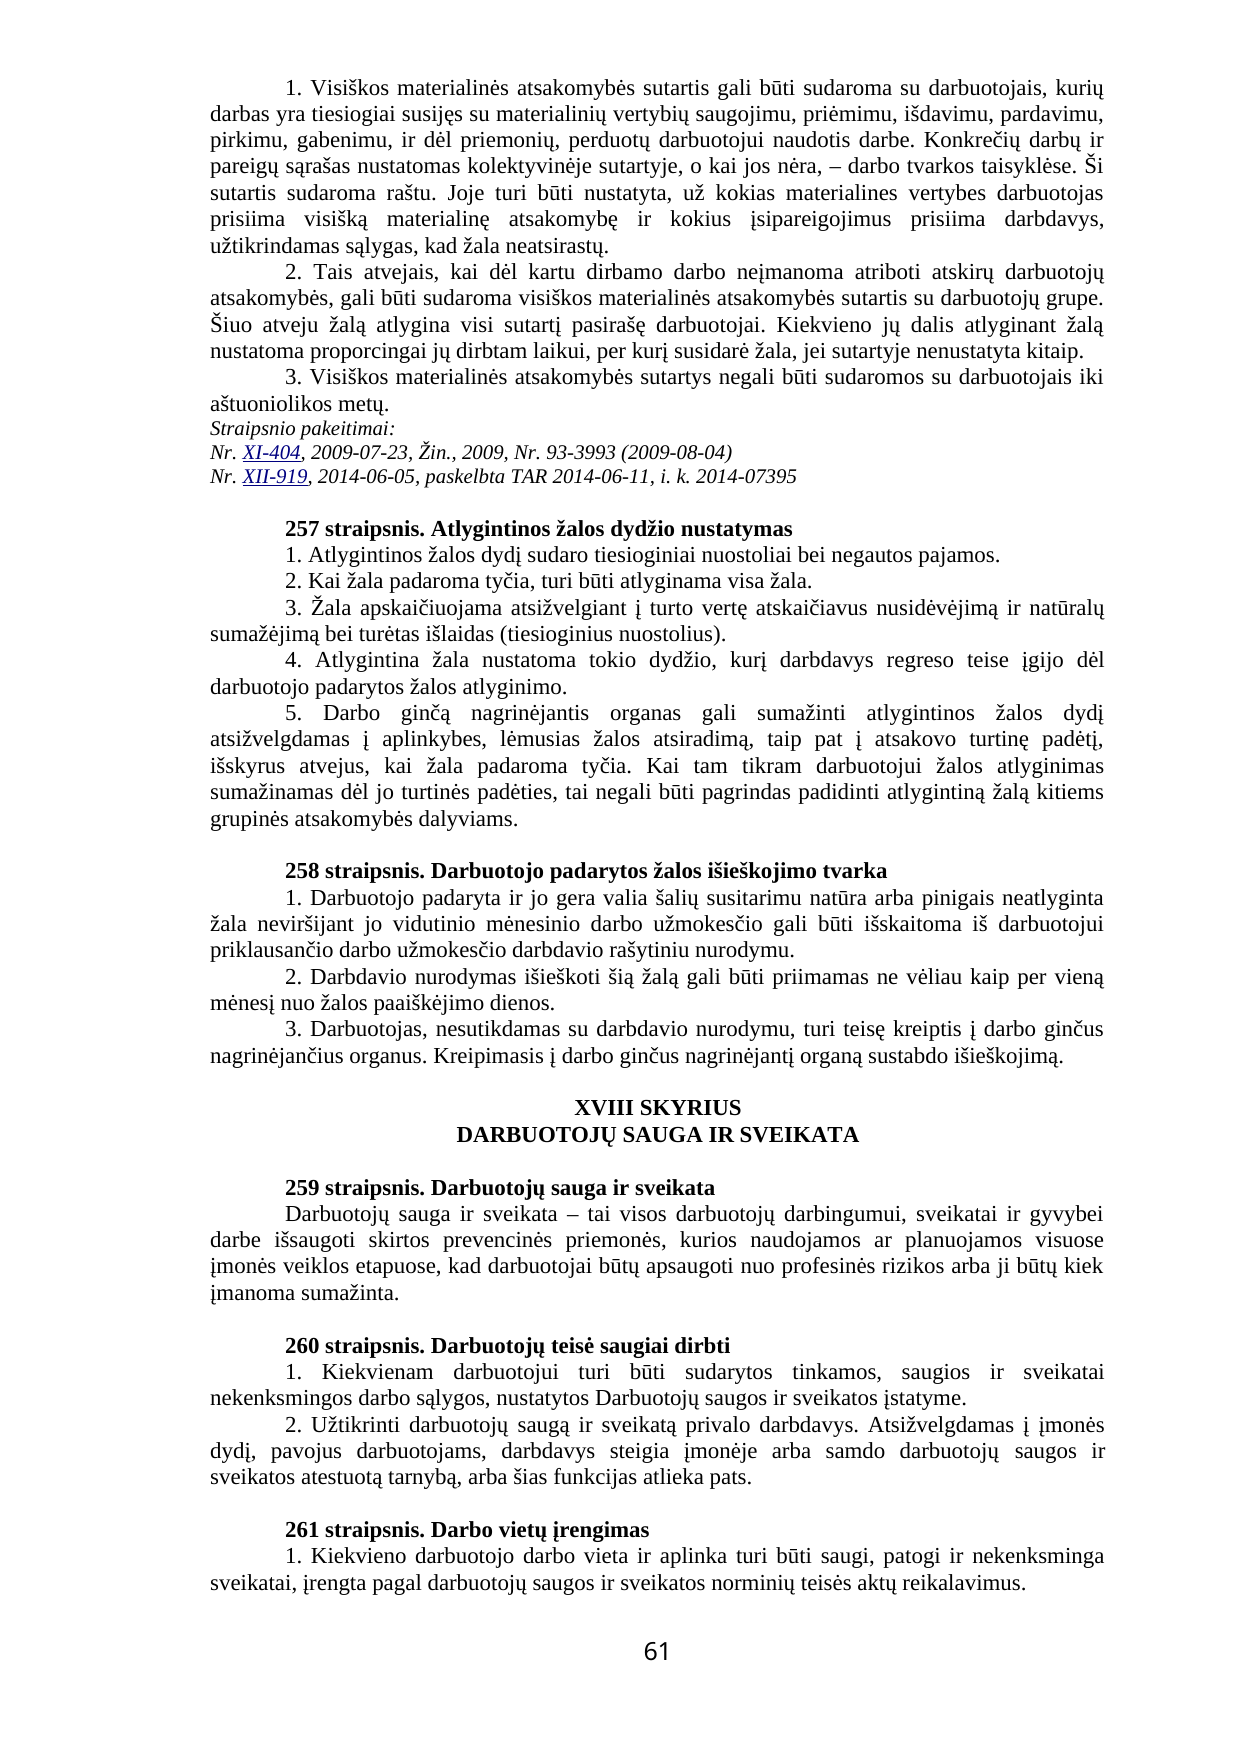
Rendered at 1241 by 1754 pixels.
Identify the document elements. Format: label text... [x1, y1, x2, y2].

text 258 straipsnis. Darbuotojo padarytos žalos išieškojimo tvarka [210, 857, 1106, 884]
text 261 straipsnis. Darbo vietų įrengimas [210, 1516, 1106, 1542]
text 3. Darbuotojas, nesutikdamas su darbdavio nurodymu, turi teisę kreiptis į darbo ginčus nagrinėjančius organus. Kreipimasis į darbo ginčus nagrinėjantį organą sustabdo išieškojimą. [210, 1015, 1106, 1068]
text 3. Žala apskaičiuojama atsižvelgiant į turto vertę atskaičiavus nusidėvėjimą ir natūralų sumažėjimą bei turėtas išlaidas (tiesioginius nuostolius). [210, 594, 1106, 646]
text Darbuotojų sauga ir sveikata – tai visos darbuotojų darbingumui, sveikatai ir gyvybei darbe išsaugoti skirtos prevencinės priemonės, kurios naudojamos ar planuojamos visuose įmonės veiklos etapuose, kad darbuotojai būtų apsaugoti nuo profesinės rizikos arba ji būtų kiek įmanoma sumažinta. [210, 1200, 1106, 1305]
text 259 straipsnis. Darbuotojų sauga ir sveikata [210, 1173, 1106, 1200]
text 1. Darbuotojo padaryta ir jo gera valia šalių susitarimu natūra arba pinigais neatlyginta žala neviršijant jo vidutinio mėnesinio darbo užmokesčio gali būti išskaitoma iš darbuotojui priklausančio darbo užmokesčio darbdavio rašytiniu nurodymu. [210, 884, 1106, 963]
text 5. Darbo ginčą nagrinėjantis organas gali sumažinti atlygintinos žalos dydį atsižvelgdamas į aplinkybes, lėmusias žalos atsiradimą, taip pat į atsakovo turtinę padėtį, išskyrus atvejus, kai žala padaroma tyčia. Kai tam tikram darbuotojui žalos atlyginimas sumažinamas dėl jo turtinės padėties, tai negali būti pagrindas padidinti atlygintiną žalą kitiems grupinės atsakomybės dalyviams. [210, 699, 1106, 831]
text 1. Visiškos materialinės atsakomybės sutartis gali būti sudaroma su darbuotojais, kurių darbas yra tiesiogiai susijęs su materialinių vertybių saugojimu, priėmimu, išdavimu, pardavimu, pirkimu, gabenimu, ir dėl priemonių, perduotų darbuotojui naudotis darbe. Konkrečių darbų ir pareigų sąrašas nustatomas kolektyvinėje sutartyje, o kai jos nėra, ‒ darbo tvarkos taisyklėse. Ši sutartis sudaroma raštu. Joje turi būti nustatyta, už kokias materialines vertybes darbuotojas prisiima visišką materialinę atsakomybę ir kokius įsipareigojimus prisiima darbdavys, užtikrindamas sąlygas, kad žala neatsirastų. [210, 73, 1106, 258]
text 2. Kai žala padaroma tyčia, turi būti atlyginama visa žala. [210, 567, 1106, 594]
text 2. Tais atvejais, kai dėl kartu dirbamo darbo neįmanoma atriboti atskirų darbuotojų atsakomybės, gali būti sudaroma visiškos materialinės atsakomybės sutartis su darbuotojų grupe. Šiuo atveju žalą atlygina visi sutartį pasirašę darbuotojai. Kiekvieno jų dalis atlyginant žalą nustatoma proporcingai jų dirbtam laikui, per kurį susidarė žala, jei sutartyje nenustatyta kitaip. [210, 258, 1106, 363]
text 3. Visiškos materialinės atsakomybės sutartys negali būti sudaromos su darbuotojais iki aštuoniolikos metų. [210, 363, 1106, 416]
text 257 straipsnis. Atlygintinos žalos dydžio nustatymas [210, 515, 1106, 541]
text 1. Kiekvienam darbuotojui turi būti sudarytos tinkamos, saugios ir sveikatai nekenksmingos darbo sąlygos, nustatytos Darbuotojų saugos ir sveikatos įstatyme. [210, 1358, 1106, 1411]
text 1. Kiekvieno darbuotojo darbo vieta ir aplinka turi būti saugi, patogi ir nekenksminga sveikatai, įrengta pagal darbuotojų saugos ir sveikatos norminių teisės aktų reikalavimus. [210, 1542, 1106, 1595]
text Nr. XII-919, 2014-06-05, paskelbta TAR 2014-06-11, i. k. 2014-07395 [210, 464, 1106, 488]
text XVIII SKYRIUS [210, 1094, 1106, 1121]
text Straipsnio pakeitimai: [210, 416, 1106, 440]
text 260 straipsnis. Darbuotojų teisė saugiai dirbti [210, 1332, 1106, 1358]
text Nr. XI-404, 2009-07-23, Žin., 2009, Nr. 93-3993 (2009-08-04) [210, 440, 1106, 464]
text DARBUOTOJŲ SAUGA IR SVEIKATA [210, 1121, 1106, 1147]
text 2. Užtikrinti darbuotojų saugą ir sveikatą privalo darbdavys. Atsižvelgdamas į įmonės dydį, pavojus darbuotojams, darbdavys steigia įmonėje arba samdo darbuotojų saugos ir sveikatos atestuotą tarnybą, arba šias funkcijas atlieka pats. [210, 1411, 1106, 1490]
text 1. Atlygintinos žalos dydį sudaro tiesioginiai nuostoliai bei negautos pajamos. [210, 541, 1106, 567]
text 4. Atlygintina žala nustatoma tokio dydžio, kurį darbdavys regreso teise įgijo dėl darbuotojo padarytos žalos atlyginimo. [210, 646, 1106, 699]
text 2. Darbdavio nurodymas išieškoti šią žalą gali būti priimamas ne vėliau kaip per vieną mėnesį nuo žalos paaiškėjimo dienos. [210, 963, 1106, 1015]
